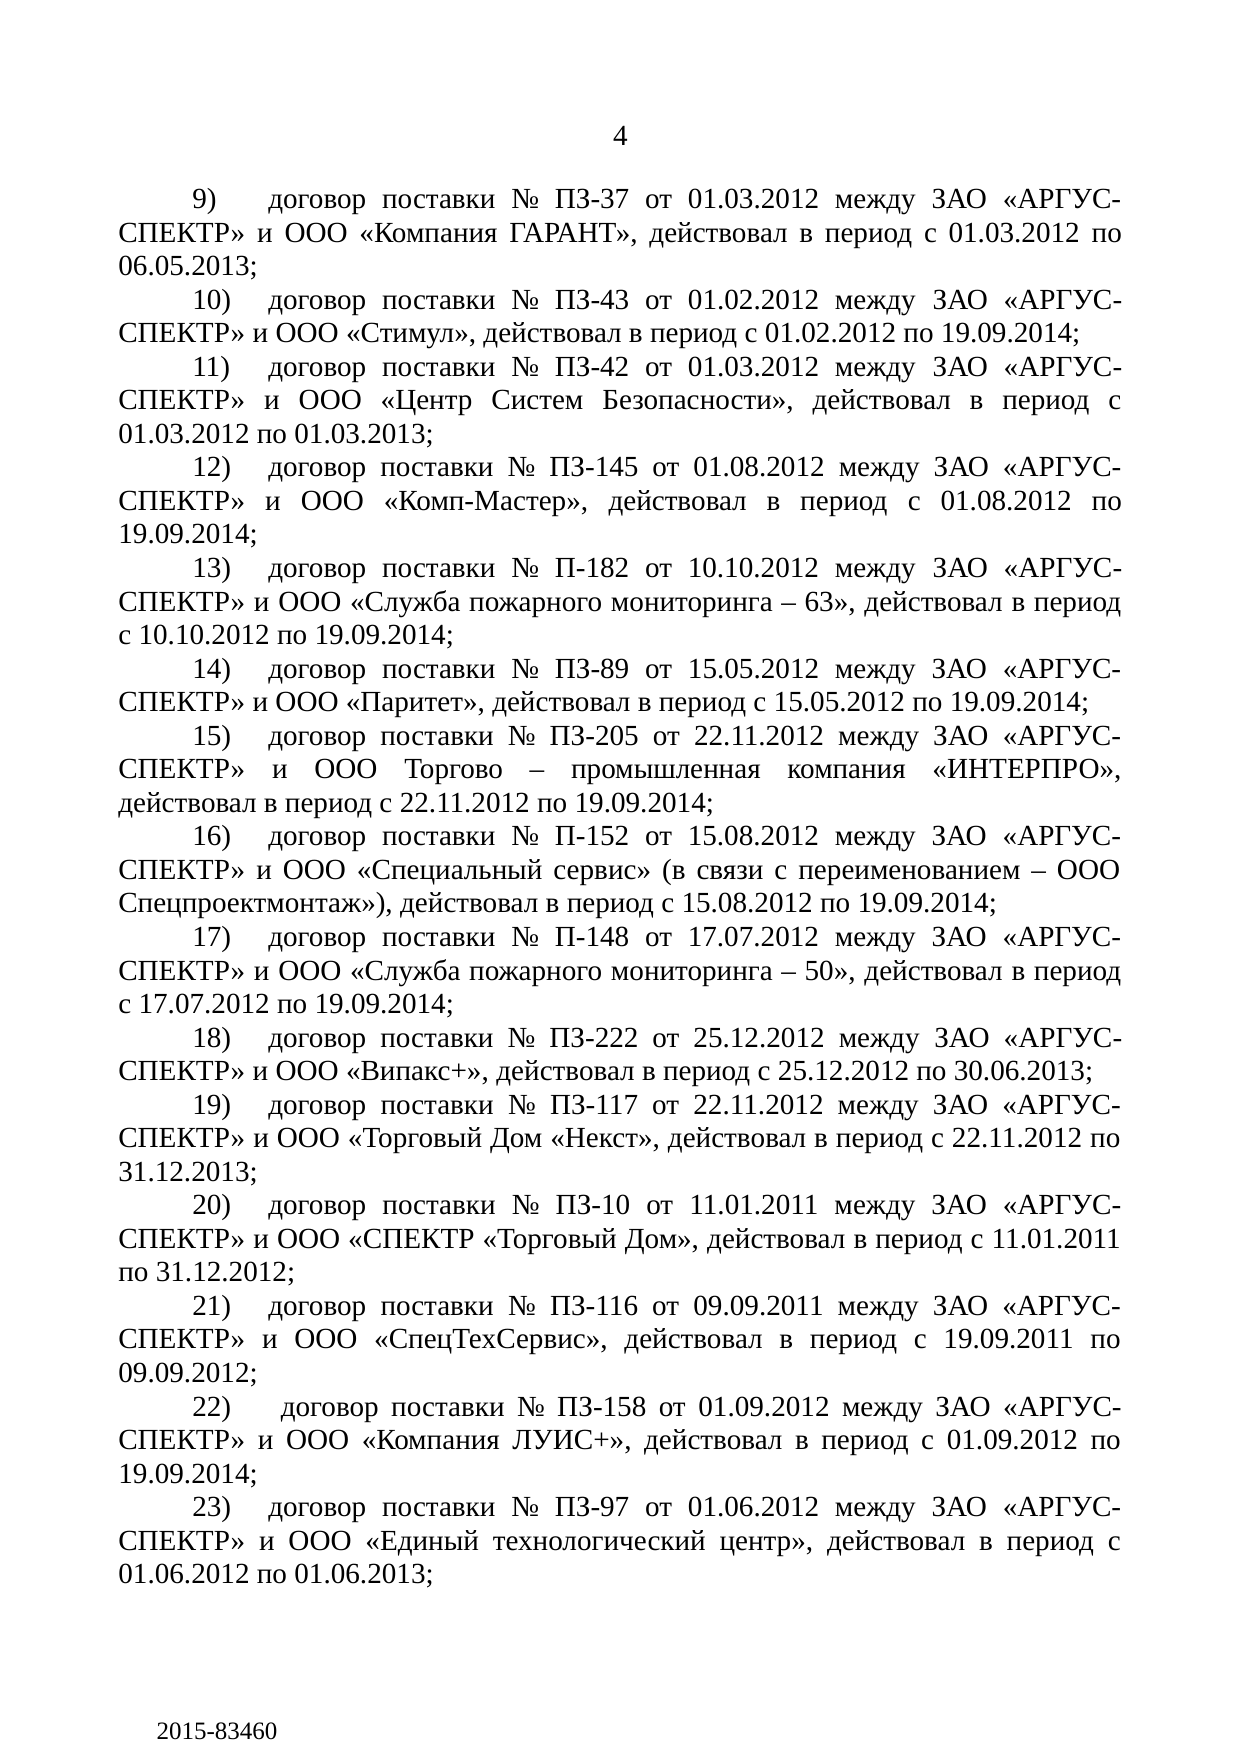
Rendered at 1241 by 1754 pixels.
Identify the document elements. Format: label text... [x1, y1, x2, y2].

list договор поставки № ПЗ-42 от 01.03.2012 между ЗАО «АРГУС-СПЕКТР» и ООО «Центр Систем Безопасности», действовал в период с 01.03.2012 по 01.03.2013; [118, 349, 1122, 449]
list договор поставки № ПЗ-222 от 25.12.2012 между ЗАО «АРГУС-СПЕКТР» и ООО «Випакс+», действовал в период с 25.12.2012 по 30.06.2013; [118, 1020, 1122, 1087]
list договор поставки № ПЗ-116 от 09.09.2011 между ЗАО «АРГУС-СПЕКТР» и ООО «СпецТехСервис», действовал в период с 19.09.2011 по 09.09.2012; [118, 1288, 1122, 1389]
list договор поставки № ПЗ-145 от 01.08.2012 между ЗАО «АРГУС-СПЕКТР» и ООО «Комп-Мастер», действовал в период с 01.08.2012 по 19.09.2014; [118, 449, 1122, 550]
list договор поставки № ПЗ-205 от 22.11.2012 между ЗАО «АРГУС-СПЕКТР» и ООО Торгово – промышленная компания «ИНТЕРПРО», действовал в период с 22.11.2012 по 19.09.2014; [118, 718, 1122, 818]
list договор поставки № П-182 от 10.10.2012 между ЗАО «АРГУС-СПЕКТР» и ООО «Служба пожарного мониторинга – 63», действовал в период с 10.10.2012 по 19.09.2014; [118, 550, 1122, 651]
list договор поставки № ПЗ-97 от 01.06.2012 между ЗАО «АРГУС-СПЕКТР» и ООО «Единый технологический центр», действовал в период с 01.06.2012 по 01.06.2013; [118, 1489, 1122, 1590]
list договор поставки № ПЗ-37 от 01.03.2012 между ЗАО «АРГУС-СПЕКТР» и ООО «Компания ГАРАНТ», действовал в период с 01.03.2012 по 06.05.2013; [118, 181, 1122, 282]
list договор поставки № ПЗ-158 от 01.09.2012 между ЗАО «АРГУС-СПЕКТР» и ООО «Компания ЛУИС+», действовал в период с 01.09.2012 по 19.09.2014; [118, 1389, 1122, 1489]
list договор поставки № ПЗ-117 от 22.11.2012 между ЗАО «АРГУС-СПЕКТР» и ООО «Торговый Дом «Некст», действовал в период с 22.11.2012 по 31.12.2013; [118, 1087, 1122, 1187]
list договор поставки № ПЗ-89 от 15.05.2012 между ЗАО «АРГУС-СПЕКТР» и ООО «Паритет», действовал в период с 15.05.2012 по 19.09.2014; [118, 651, 1122, 718]
list договор поставки № ПЗ-43 от 01.02.2012 между ЗАО «АРГУС-СПЕКТР» и ООО «Стимул», действовал в период с 01.02.2012 по 19.09.2014; [118, 282, 1122, 349]
list договор поставки № П-152 от 15.08.2012 между ЗАО «АРГУС-СПЕКТР» и ООО «Специальный сервис» (в связи с переименованием – ООО Спецпроектмонтаж»), действовал в период с 15.08.2012 по 19.09.2014; [118, 818, 1122, 919]
list договор поставки № П-148 от 17.07.2012 между ЗАО «АРГУС-СПЕКТР» и ООО «Служба пожарного мониторинга – 50», действовал в период с 17.07.2012 по 19.09.2014; [118, 919, 1122, 1020]
list договор поставки № ПЗ-10 от 11.01.2011 между ЗАО «АРГУС-СПЕКТР» и ООО «СПЕКТР «Торговый Дом», действовал в период с 11.01.2011 по 31.12.2012; [118, 1187, 1122, 1288]
